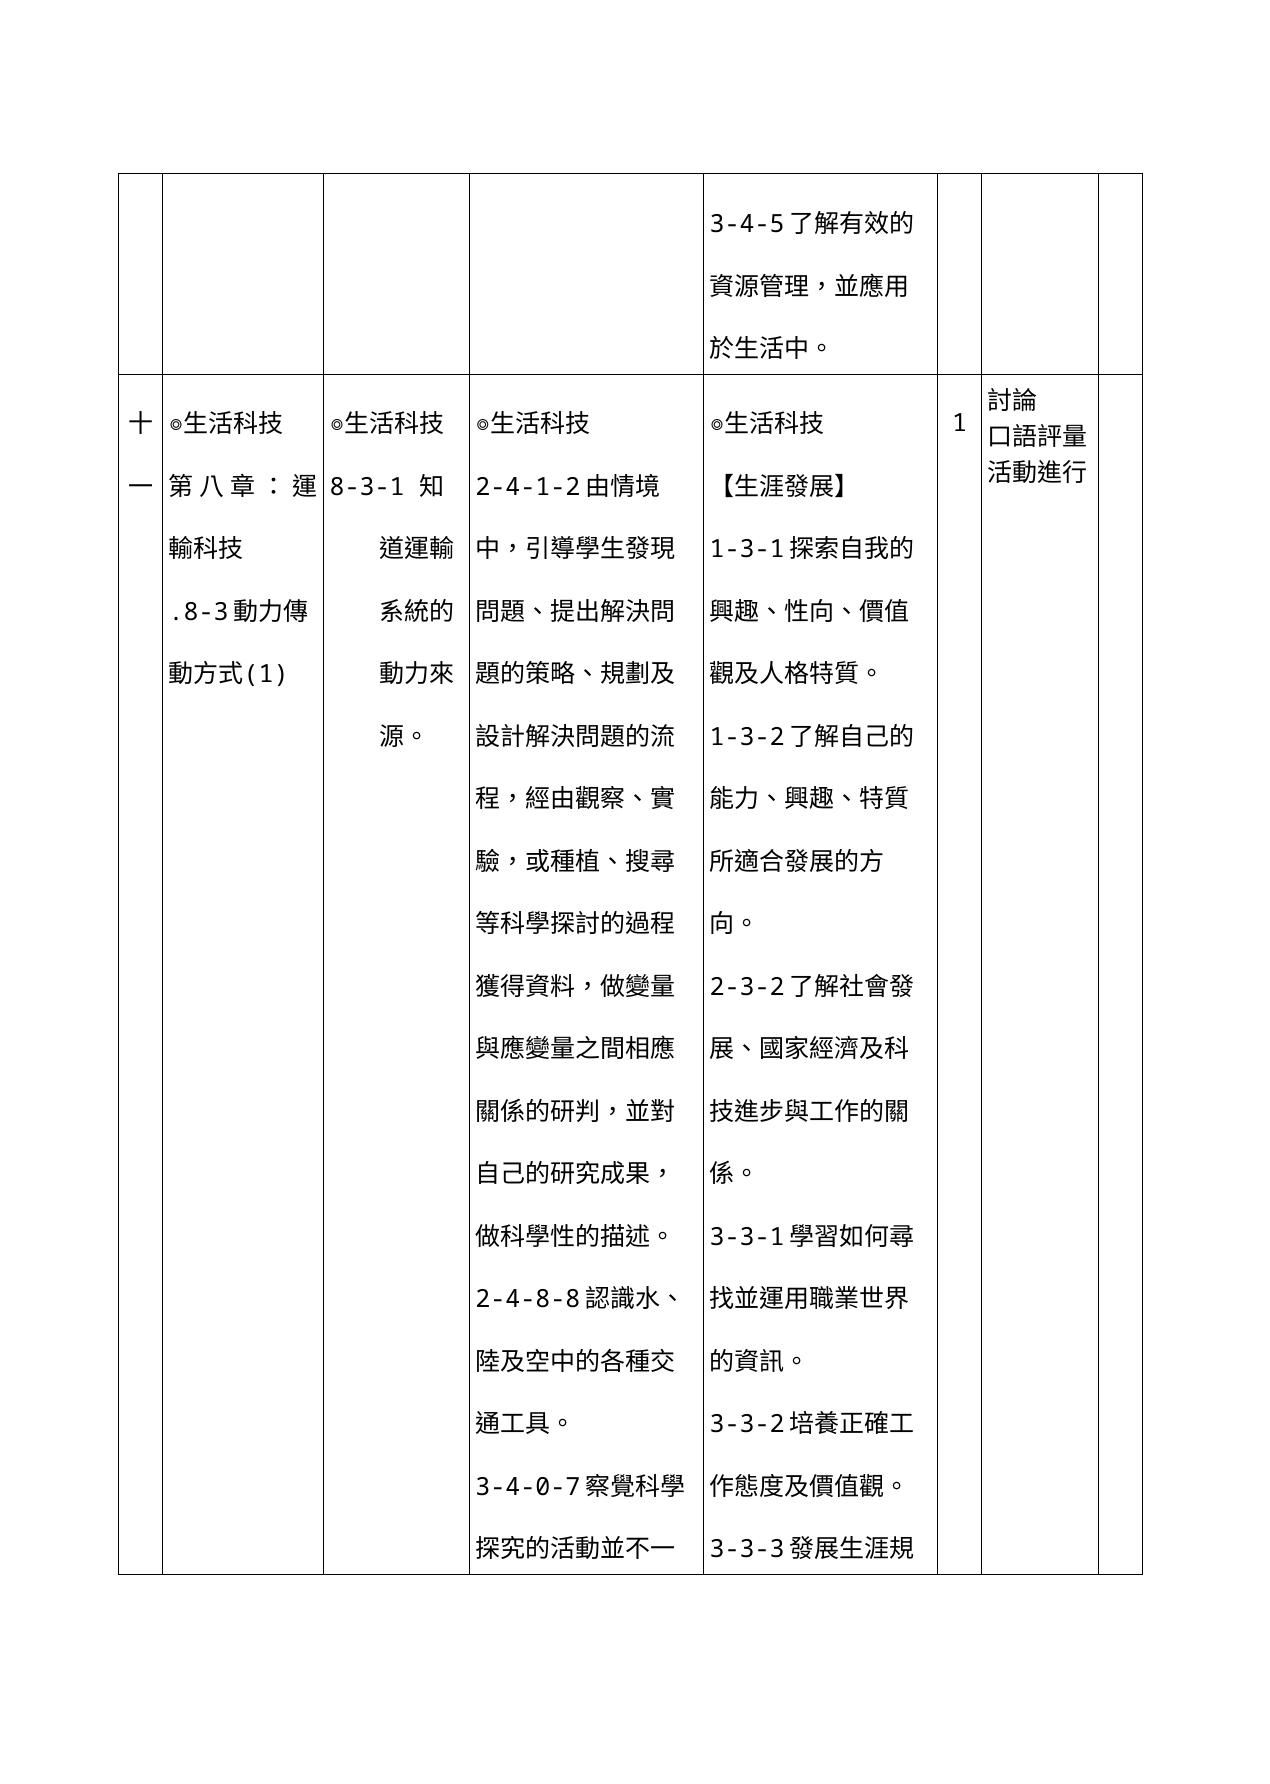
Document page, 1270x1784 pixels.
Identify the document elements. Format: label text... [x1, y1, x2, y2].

table_cell [1099, 174, 1142, 373]
table_cell [982, 174, 1098, 373]
table_cell [324, 174, 469, 373]
table_cell ◎生活科技 2-4-1-2由情境中，引導學生發現問題、提出解決問題的策略、規劃及設計解決問題的流程，經由觀察、實驗，或種植、搜尋等科學探討的過程獲得資料，做變量與應變量之間相應關係的研判，並對自己的研究成果，做科學性的描述。 2-4-8-8認識水、陸及空中的各種交通工具。 3-4-0-7察覺科學探究的活動並不一 [470, 375, 703, 1574]
table_cell [470, 174, 703, 373]
table_cell [1099, 375, 1142, 1574]
table_cell [163, 174, 323, 373]
table_cell ◎生活科技 【生涯發展】 1-3-1探索自我的興趣、性向、價值觀及人格特質。 1-3-2了解自己的能力、興趣、特質所適合發展的方向。 2-3-2了解社會發展、國家經濟及科技進步與工作的關係。 3-3-1學習如何尋找並運用職業世界的資訊。 3-3-2培養正確工作態度及價值觀。 3-3-3發展生涯規 [704, 375, 937, 1574]
table_cell 十一 [119, 375, 162, 1574]
table_cell 1 [938, 375, 981, 1574]
table_cell ◎生活科技 8-3-1 知道運輸系統的動力來源。 [324, 375, 469, 1574]
table_cell 討論 口語評量 活動進行 [982, 375, 1098, 1574]
table_cell [938, 174, 981, 373]
table_cell 3-4-5了解有效的資源管理，並應用於生活中。 [704, 174, 937, 373]
table_cell ◎生活科技 第八章：運輸科技 ․8-3動力傳動方式(1) [163, 375, 323, 1574]
table_cell [119, 174, 162, 373]
